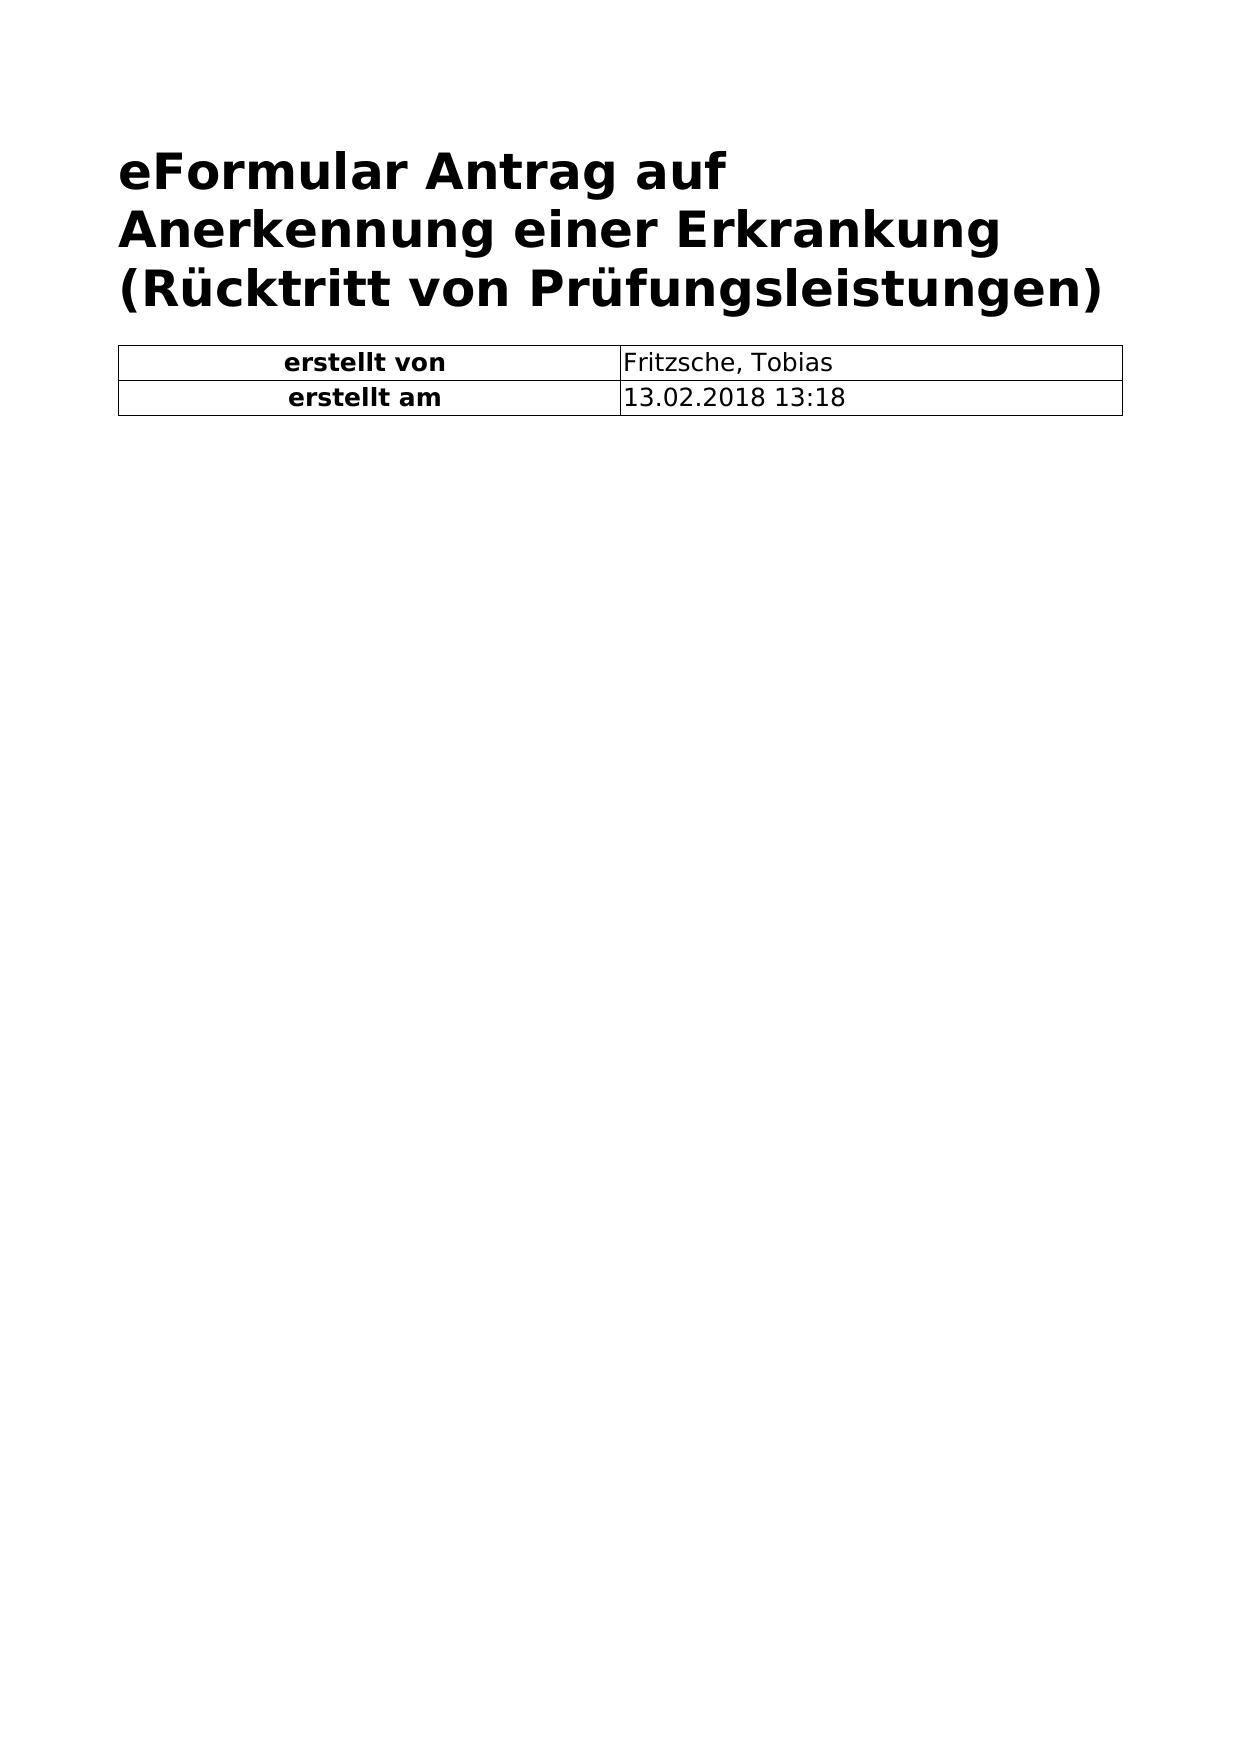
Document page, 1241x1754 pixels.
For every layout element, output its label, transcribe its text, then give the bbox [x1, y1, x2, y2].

table_header Fritzsche, Tobias [621, 346, 1122, 380]
subtitle eFormular Antrag auf Anerkennung einer Erkrankung (Rücktritt von Prüfungsleistungen) [118, 143, 1122, 318]
table_header erstellt von [119, 346, 620, 380]
table_cell 13.02.2018 13:18 [621, 381, 1122, 415]
table_cell erstellt am [119, 381, 620, 415]
